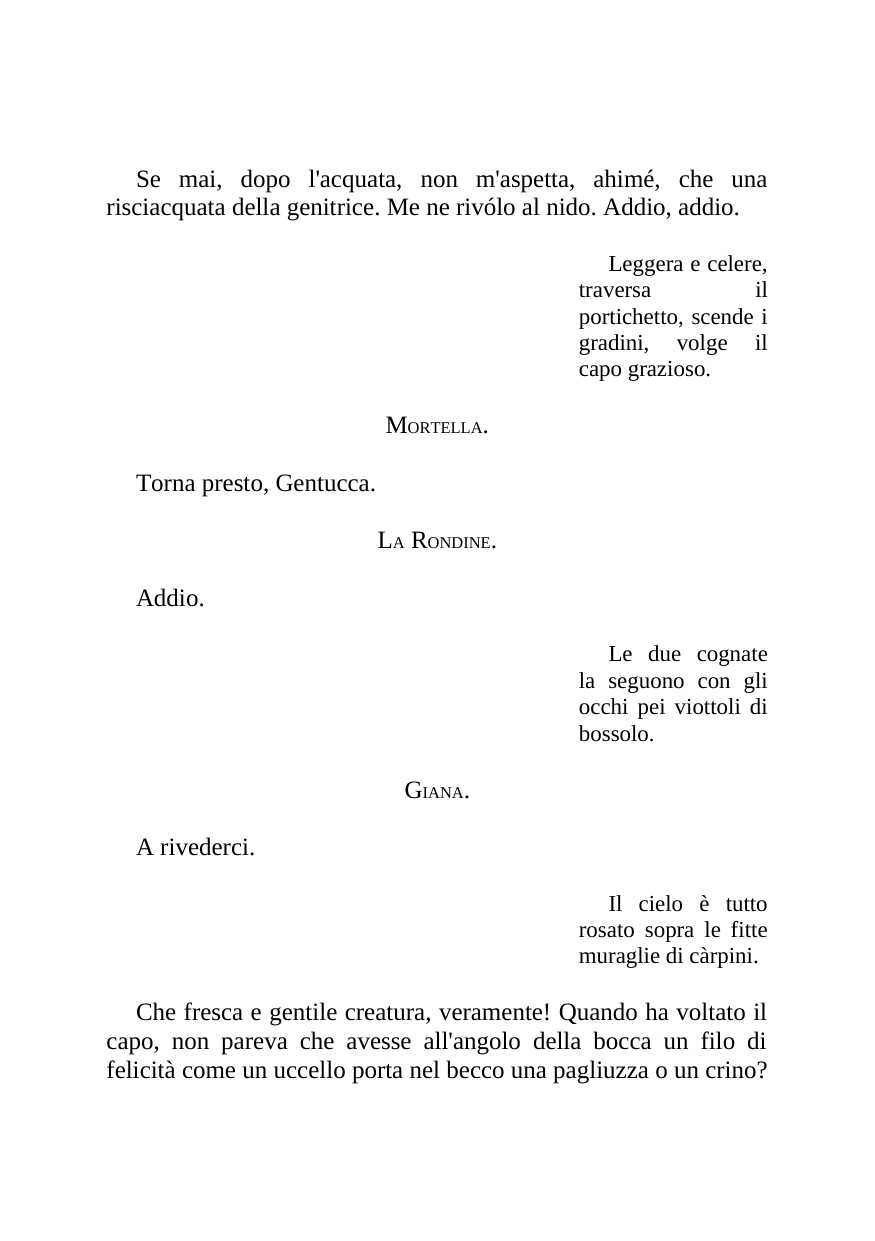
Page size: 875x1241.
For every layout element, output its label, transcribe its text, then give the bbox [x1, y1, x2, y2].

text A rivederci. [106, 832, 768, 861]
text Il cielo è tutto rosato sopra le fitte muraglie di càrpini. [579, 890, 768, 969]
text Che fresca e gentile creatura, veramente! Quando ha voltato il capo, non pareva che avesse all'angolo della bocca un filo di felicità come un uccello porta nel becco una pagliuzza o un crino? [106, 997, 768, 1084]
text Leggera e celere, traversa il portichetto, scende i gradini, volge il capo grazioso. [579, 250, 768, 382]
text Le due cognate la seguono con gli occhi pei viottoli di bossolo. [579, 641, 768, 746]
text Mortella. [106, 411, 768, 439]
text La Rondine. [106, 526, 768, 554]
text Addio. [106, 583, 768, 612]
text Se mai, dopo l'acquata, non m'aspetta, ahimé, che una risciacquata della genitrice. Me ne rivólo al nido. Addio, addio. [106, 164, 768, 221]
text Torna presto, Gentucca. [106, 468, 768, 497]
text Giana. [106, 775, 768, 803]
